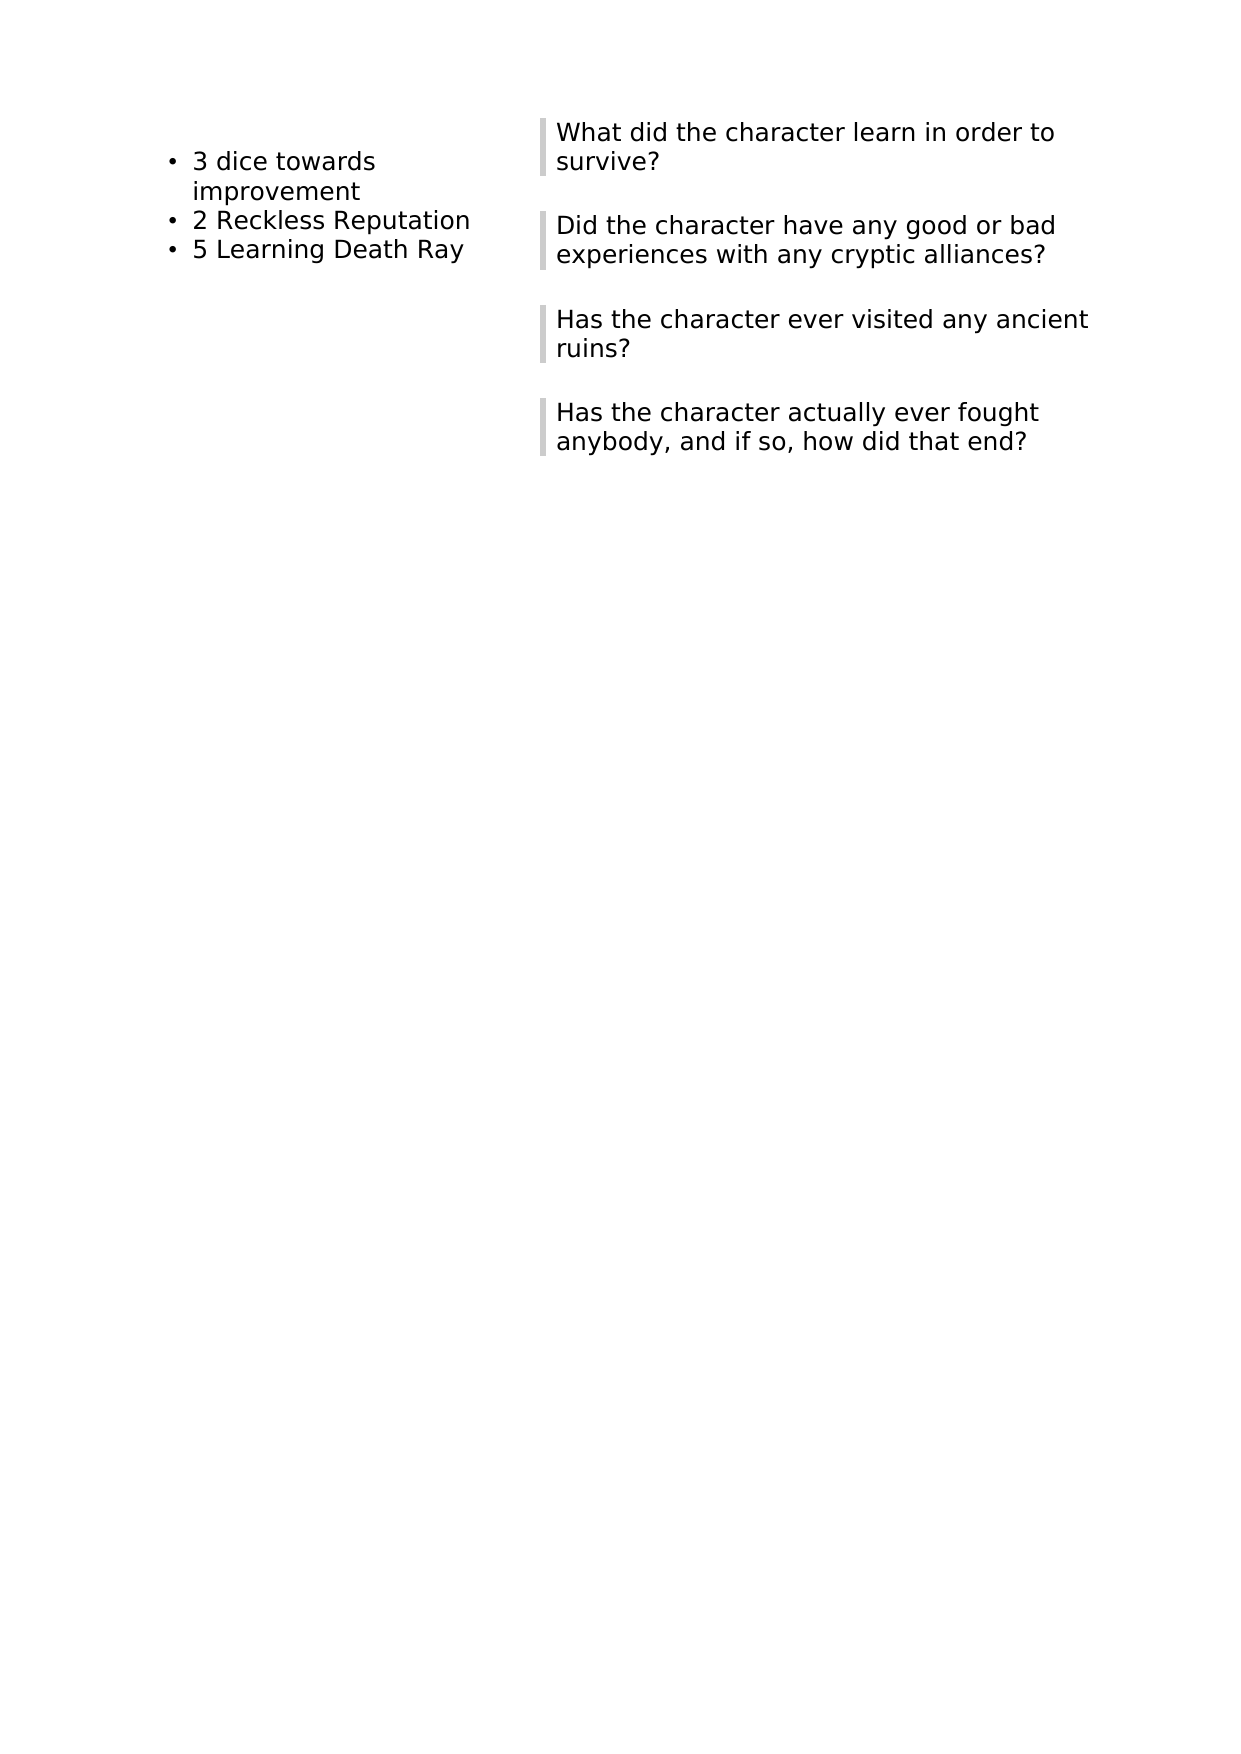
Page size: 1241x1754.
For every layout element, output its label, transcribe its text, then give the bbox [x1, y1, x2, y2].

table_header Has the character ever visited any ancient ruins? [546, 305, 1122, 363]
table_header Basic Info Name: Kikirikki Type: Mutant Sparrow Sex: Female? Age: Destiny 4 Attributes Physical Strength (PS) 1 Dexterity (DX) 4 Constitution (CN) 2 Intelligence (IN) 7 Mental Strength (MS) 5 Charisma (CH) 5 Mutations Tinker Talent 10 Density Control/Flight 8 Background Tinker 9 Scavenger 6 Hunter 3 Gear Tool Kit 8 Powered Exoskeleton 8 Jetpack 7 Death Ray 4 Other stuff 7? Misc Scavenging Roll: !25d6s Tinkering Roll: !38d6s 3 dice towards improvement 2 Reckless Reputation 5 Learning Death Ray [118, 118, 520, 491]
table_header Did the character have any good or bad experiences with any cryptic alliances? [546, 211, 1122, 270]
table_header What did the character learn in order to survive? [546, 118, 1122, 176]
table_header [520, 118, 1122, 491]
table_header Has the character actually ever fought anybody, and if so, how did that end? [546, 398, 1122, 456]
